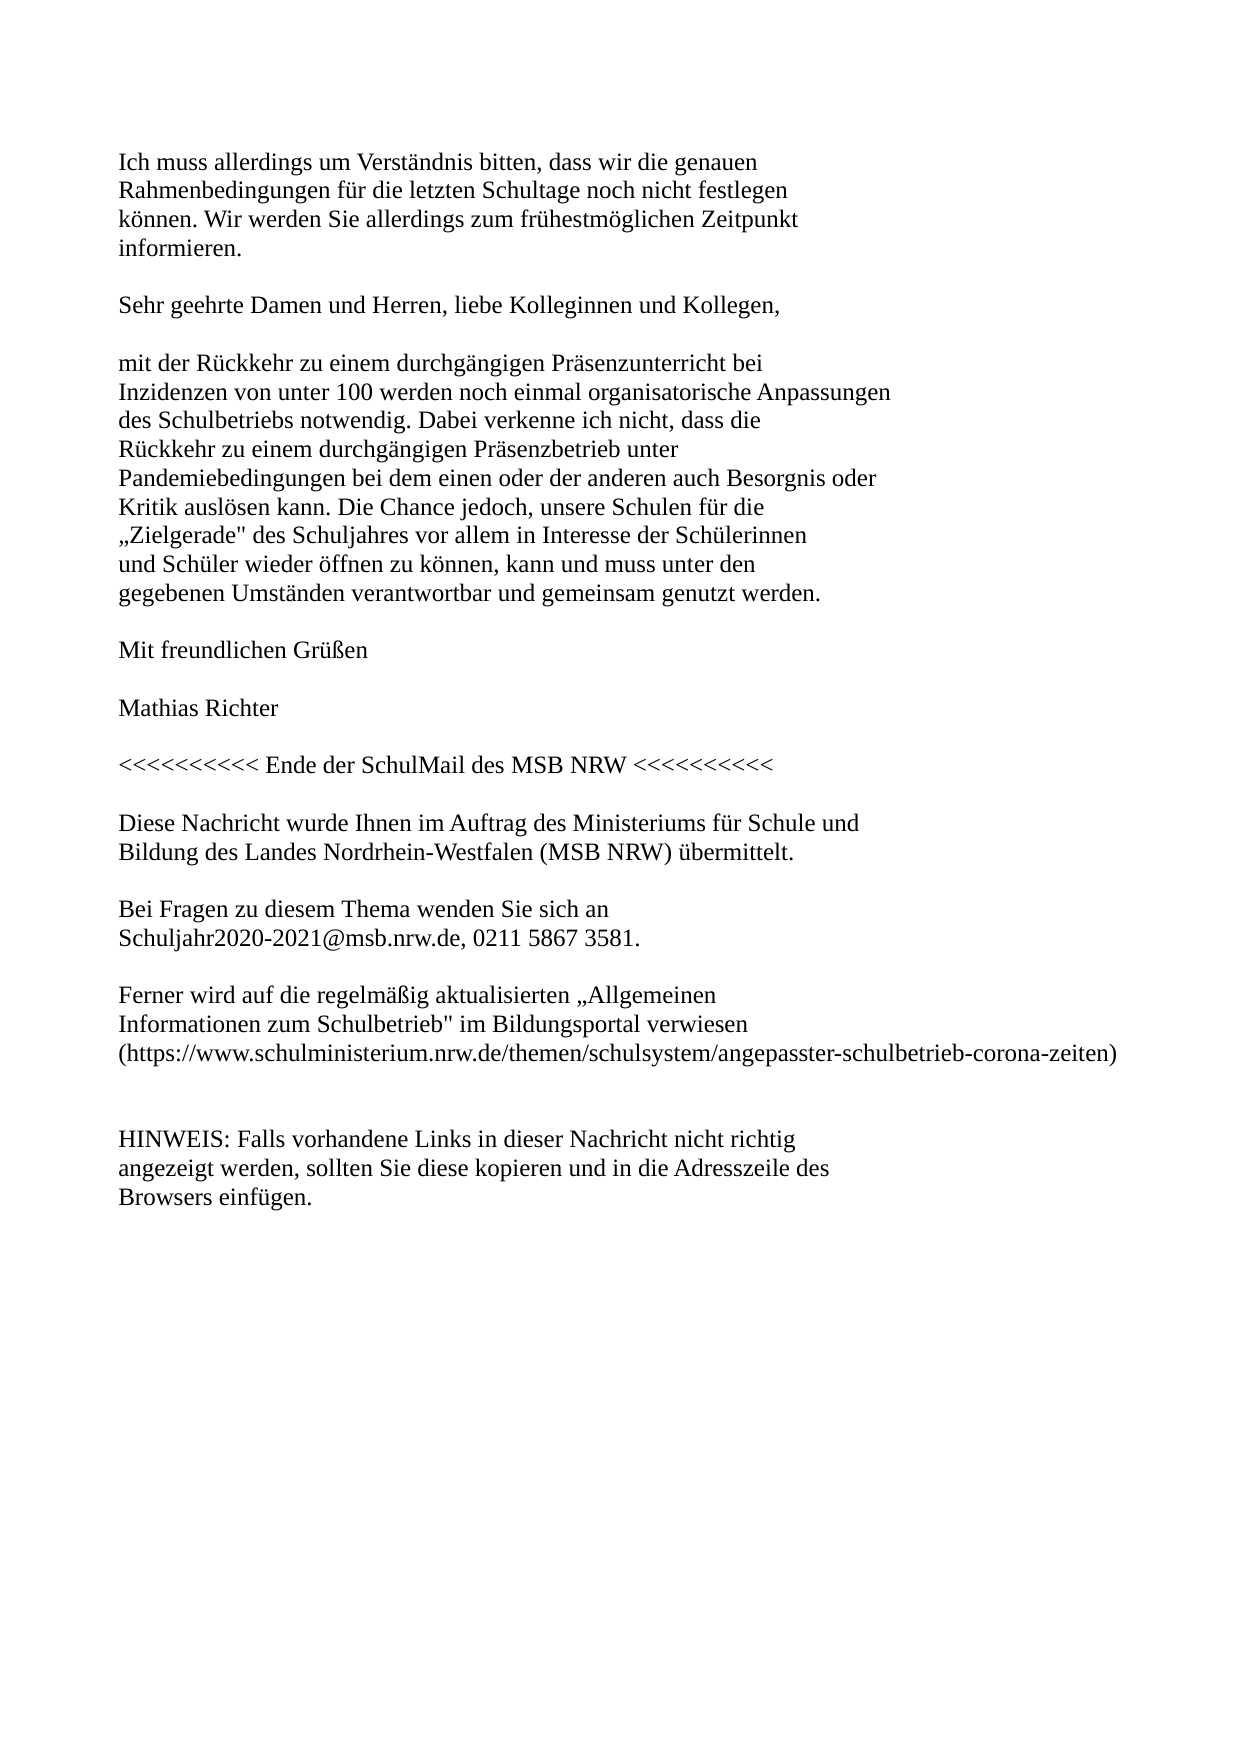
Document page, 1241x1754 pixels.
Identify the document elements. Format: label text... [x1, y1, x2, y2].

text Ich muss allerdings um Verständnis bitten, dass wir die genauen Rahmenbedingungen für die letzten Schultage noch nicht festlegen können. Wir werden Sie allerdings zum frühestmöglichen Zeitpunkt informieren. Sehr geehrte Damen und Herren, liebe Kolleginnen und Kollegen, mit der Rückkehr zu einem durchgängigen Präsenzunterricht bei Inzidenzen von unter 100 werden noch einmal organisatorische Anpassungen des Schulbetriebs notwendig. Dabei verkenne ich nicht, dass die Rückkehr zu einem durchgängigen Präsenzbetrieb unter Pandemiebedingungen bei dem einen oder der anderen auch Besorgnis oder Kritik auslösen kann. Die Chance jedoch, unsere Schulen für die „Zielgerade" des Schuljahres vor allem in Interesse der Schülerinnen und Schüler wieder öffnen zu können, kann und muss unter den gegebenen Umständen verantwortbar und gemeinsam genutzt werden. Mit freundlichen Grüßen Mathias Richter <<<<<<<<<< Ende der SchulMail des MSB NRW <<<<<<<<<< Diese Nachricht wurde Ihnen im Auftrag des Ministeriums für Schule und Bildung des Landes Nordrhein-Westfalen (MSB NRW) übermittelt. Bei Fragen zu diesem Thema wenden Sie sich an Schuljahr2020-2021@msb.nrw.de, 0211 5867 3581. Ferner wird auf die regelmäßig aktualisierten „Allgemeinen Informationen zum Schulbetrieb" im Bildungsportal verwiesen (https://www.schulministerium.nrw.de/themen/schulsystem/angepasster-schulbetrieb-corona-zeiten) HINWEIS: Falls vorhandene Links in dieser Nachricht nicht richtig angezeigt werden, sollten Sie diese kopieren und in die Adresszeile des Browsers einfügen. [118, 118, 1122, 1211]
